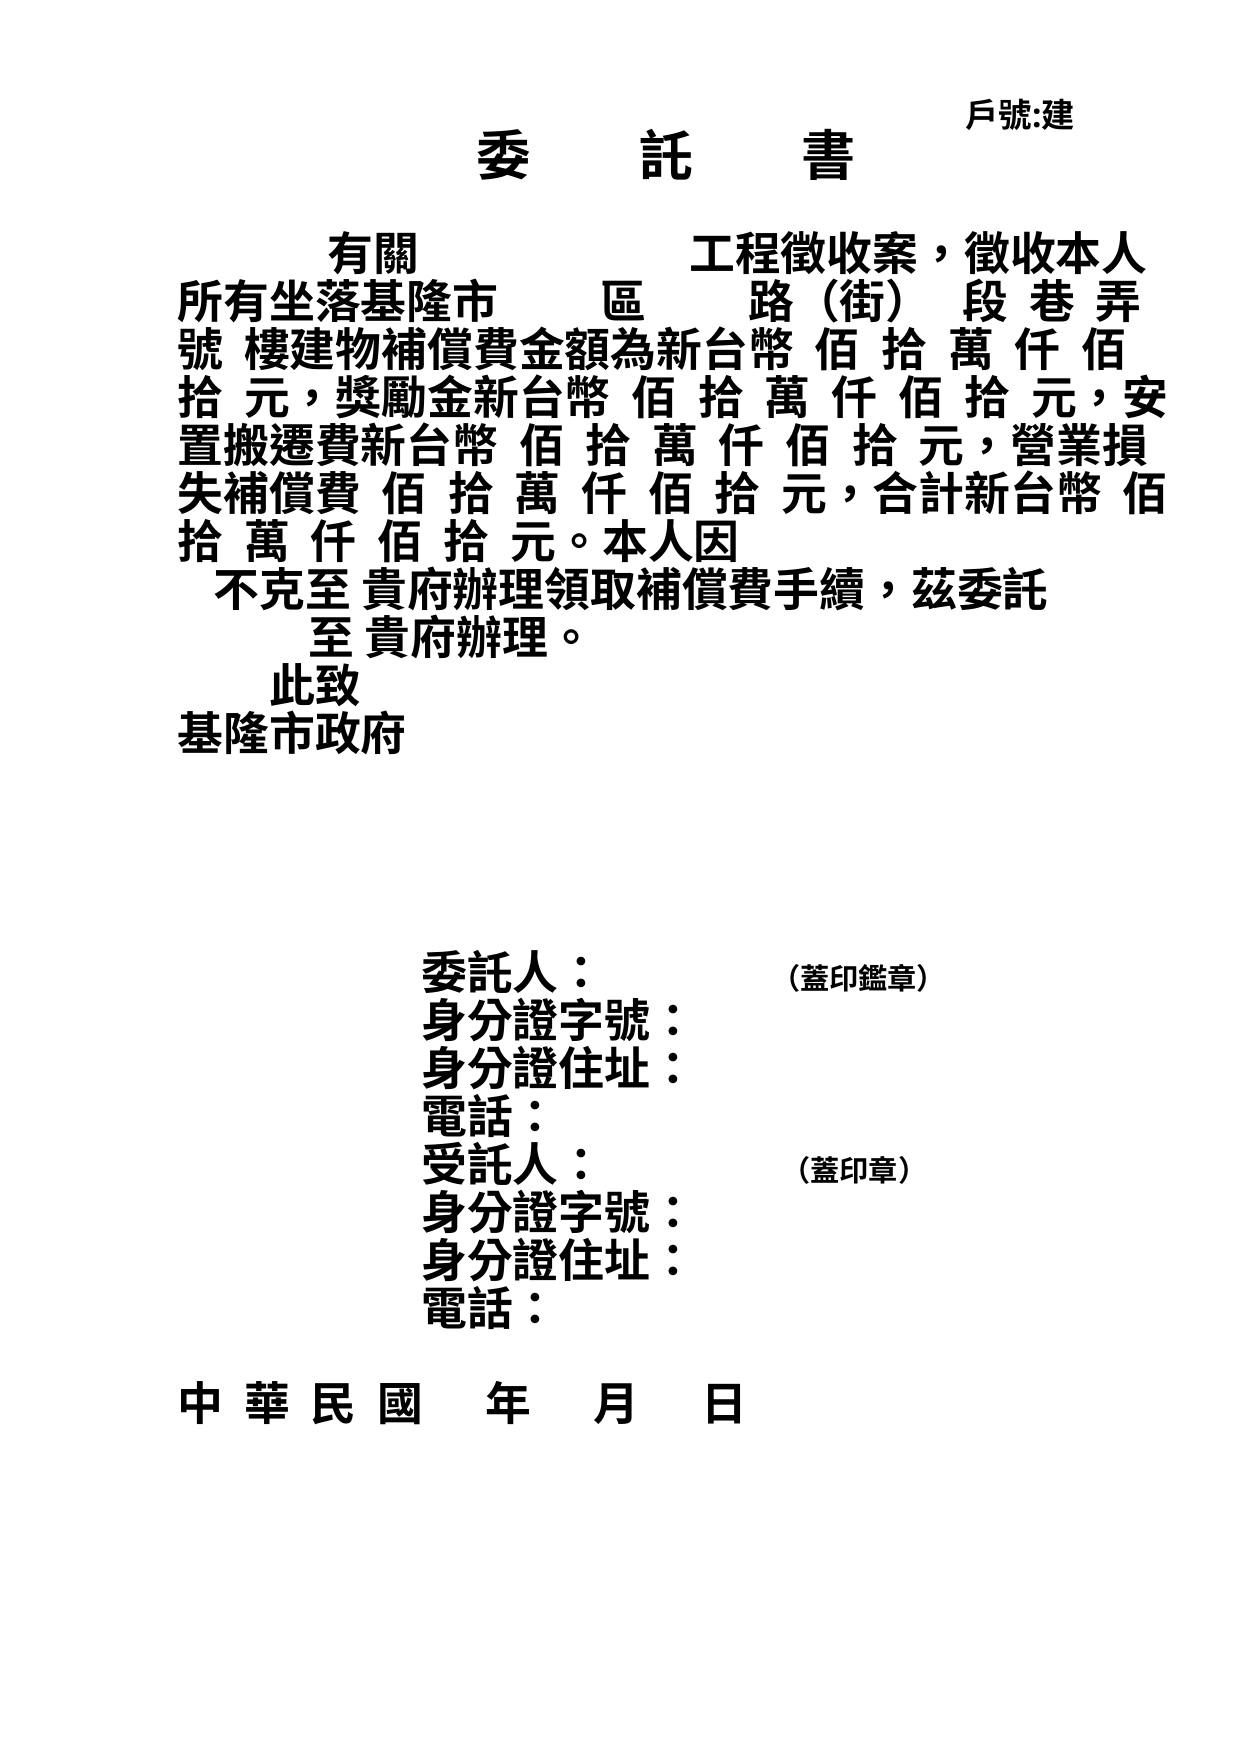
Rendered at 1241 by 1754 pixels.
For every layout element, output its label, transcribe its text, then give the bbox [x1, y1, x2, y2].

text 有關 工程徵收案，徵收本人 所有坐落基隆市 區 路（街） 段 巷 弄 號 樓建物補償費金額為新台幣 佰 拾 萬 仟 佰 拾 元，獎勵金新台幣 佰 拾 萬 仟 佰 拾 元，安置搬遷費新台幣 佰 拾 萬 仟 佰 拾 元，營業損失補償費 佰 拾 萬 仟 佰 拾 元，合計新台幣 佰 拾 萬 仟 佰 拾 元。本人因 不克至 貴府辦理領取補償費手續，茲委託 至 貴府辦理。 [177, 232, 1181, 664]
text 基隆市政府 [177, 712, 1181, 759]
text 委託人： （蓋印鑑章） [252, 951, 1181, 999]
text 電話： [252, 1095, 1181, 1143]
text 身分證字號： [252, 999, 1181, 1047]
text 此致 [177, 664, 1181, 712]
text 身分證字號： [252, 1191, 1181, 1239]
text 電話： [252, 1287, 1181, 1334]
text 戶號:建 [177, 89, 1181, 137]
text 身分證住址： [252, 1047, 1181, 1095]
text 中 華 民 國 年 月 日 [177, 1382, 1181, 1430]
text 身分證住址： [252, 1239, 1181, 1287]
text 委 託 書 [177, 137, 1181, 184]
text 受託人： （蓋印章） [252, 1143, 1181, 1191]
